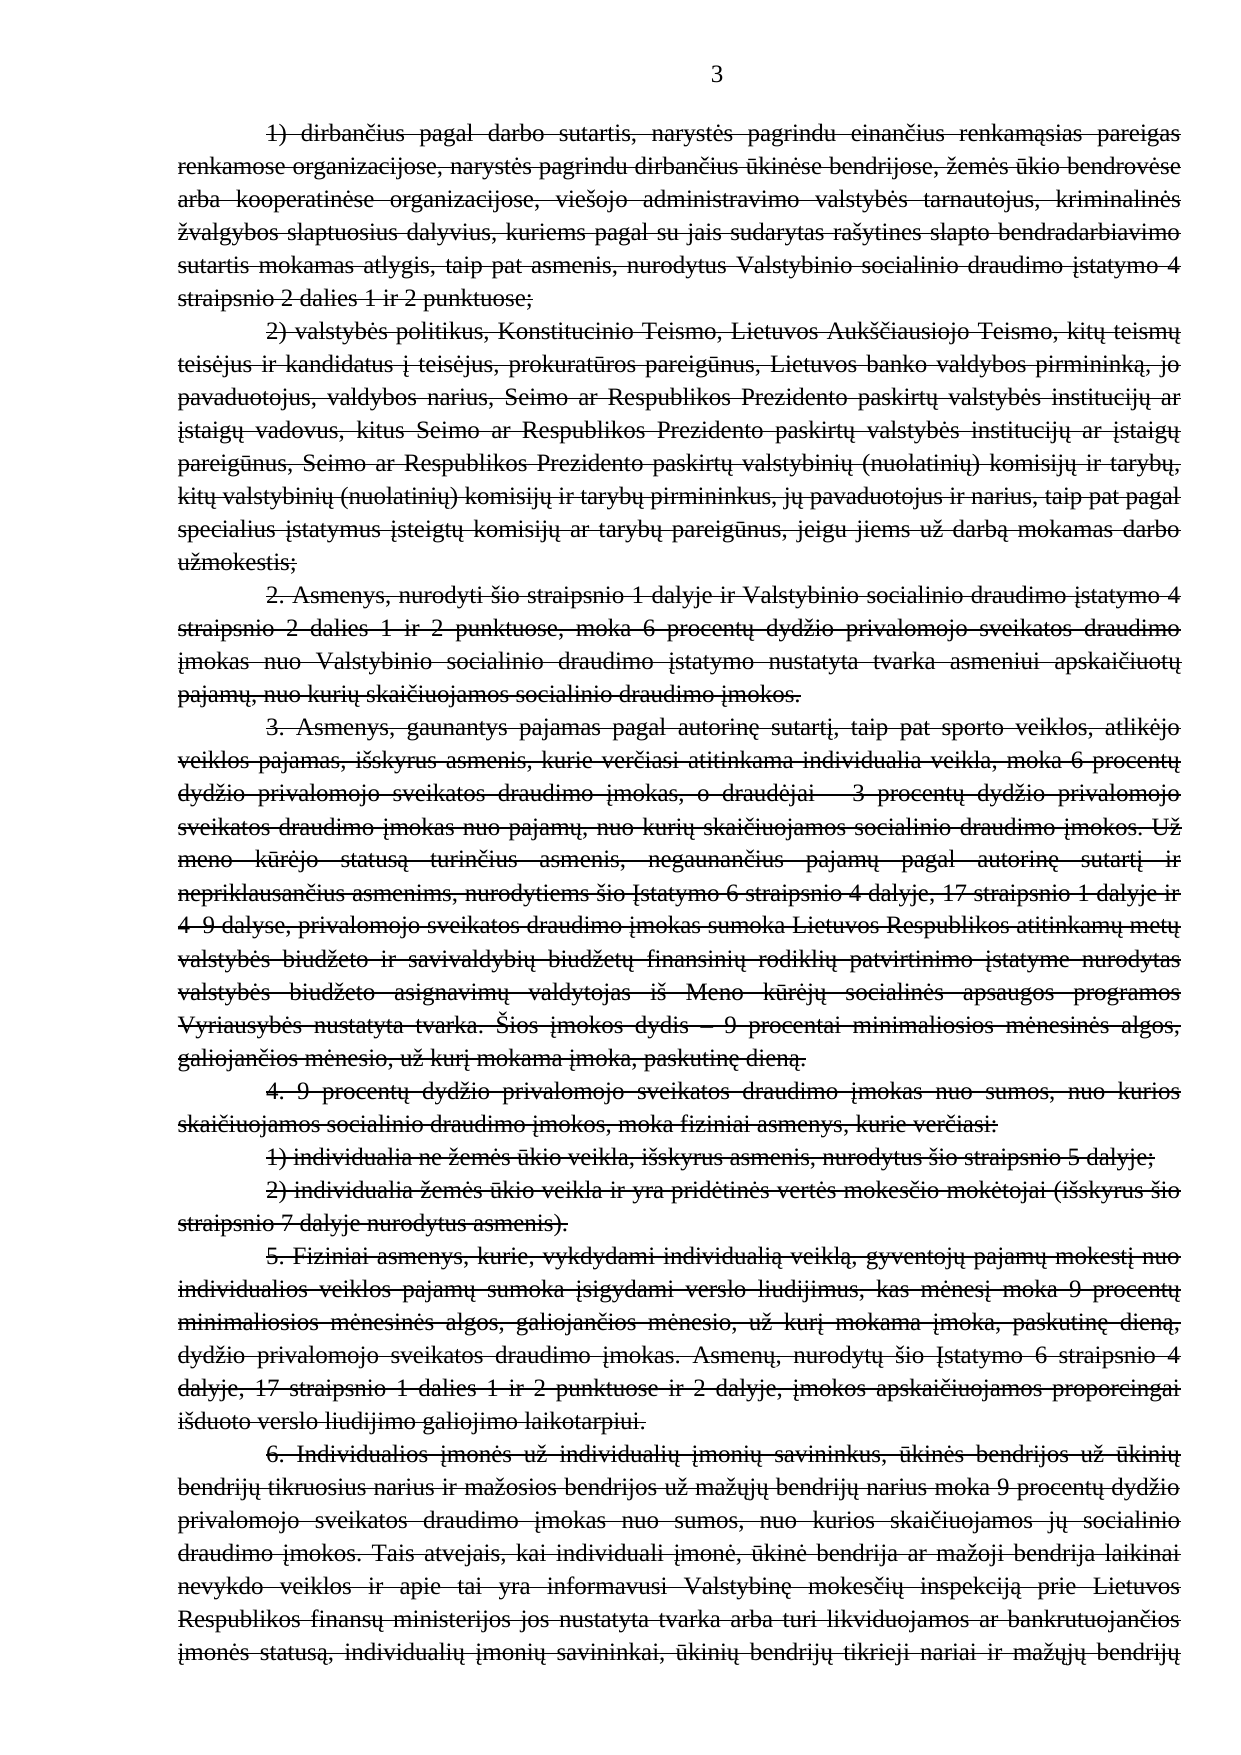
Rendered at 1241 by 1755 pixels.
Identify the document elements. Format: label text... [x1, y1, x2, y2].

text 2. Asmenys, nurodyti šio straipsnio 1 dalyje ir Valstybinio socialinio draudimo įstatymo 4 straipsnio 2 dalies 1 ir 2 punktuose, moka 6 procentų dydžio privalomojo sveikatos draudimo įmokas nuo Valstybinio socialinio draudimo įstatymo nustatyta tvarka asmeniui apskaičiuotų pajamų, nuo kurių skaičiuojamos socialinio draudimo įmokos. [177, 663, 1181, 708]
text 3. Asmenys, gaunantys pajamas pagal autorinę sutartį, taip pat sporto veiklos, atlikėjo veiklos pajamas, išskyrus asmenis, kurie verčiasi atitinkama individualia veikla, moka 6 procentų dydžio privalomojo sveikatos draudimo įmokas, o draudėjai – 3 procentų dydžio privalomojo sveikatos draudimo įmokas nuo pajamų, nuo kurių skaičiuojamos socialinio draudimo įmokos. Už meno kūrėjo statusą turinčius asmenis, negaunančius pajamų pagal autorinę sutartį ir nepriklausančius asmenims, nurodytiems šio Įstatymo 6 straipsnio 4 dalyje, 17 straipsnio 1 dalyje ir 4–9 dalyse, privalomojo sveikatos draudimo įmokas sumoka Lietuvos Respublikos atitinkamų metų valstybės biudžeto ir savivaldybių biudžetų finansinių rodiklių patvirtinimo įstatyme nurodytas valstybės biudžeto asignavimų valdytojas iš Meno kūrėjų socialinės apsaugos programos Vyriausybės nustatyta tvarka. Šios įmokos dydis – 9 procentai minimaliosios mėnesinės algos, galiojančios mėnesio, už kurį mokama įmoka, paskutinę dieną. [177, 712, 1181, 761]
text 3. Asmenys, gaunantys pajamas pagal autorinę sutartį, taip pat sporto veiklos, atlikėjo veiklos pajamas, išskyrus asmenis, kurie verčiasi atitinkama individualia veikla, moka 6 procentų dydžio privalomojo sveikatos draudimo įmokas, o draudėjai – 3 procentų dydžio privalomojo sveikatos draudimo įmokas nuo pajamų, nuo kurių skaičiuojamos socialinio draudimo įmokos. Už meno kūrėjo statusą turinčius asmenis, negaunančius pajamų pagal autorinę sutartį ir nepriklausančius asmenims, nurodytiems šio Įstatymo 6 straipsnio 4 dalyje, 17 straipsnio 1 dalyje ir 4–9 dalyse, privalomojo sveikatos draudimo įmokas sumoka Lietuvos Respublikos atitinkamų metų valstybės biudžeto ir savivaldybių biudžetų finansinių rodiklių patvirtinimo įstatyme nurodytas valstybės biudžeto asignavimų valdytojas iš Meno kūrėjų socialinės apsaugos programos Vyriausybės nustatyta tvarka. Šios įmokos dydis – 9 procentai minimaliosios mėnesinės algos, galiojančios mėnesio, už kurį mokama įmoka, paskutinę dieną. [177, 894, 1181, 926]
text 3. Asmenys, gaunantys pajamas pagal autorinę sutartį, taip pat sporto veiklos, atlikėjo veiklos pajamas, išskyrus asmenis, kurie verčiasi atitinkama individualia veikla, moka 6 procentų dydžio privalomojo sveikatos draudimo įmokas, o draudėjai – 3 procentų dydžio privalomojo sveikatos draudimo įmokas nuo pajamų, nuo kurių skaičiuojamos socialinio draudimo įmokos. Už meno kūrėjo statusą turinčius asmenis, negaunančius pajamų pagal autorinę sutartį ir nepriklausančius asmenims, nurodytiems šio Įstatymo 6 straipsnio 4 dalyje, 17 straipsnio 1 dalyje ir 4–9 dalyse, privalomojo sveikatos draudimo įmokas sumoka Lietuvos Respublikos atitinkamų metų valstybės biudžeto ir savivaldybių biudžetų finansinių rodiklių patvirtinimo įstatyme nurodytas valstybės biudžeto asignavimų valdytojas iš Meno kūrėjų socialinės apsaugos programos Vyriausybės nustatyta tvarka. Šios įmokos dydis – 9 procentai minimaliosios mėnesinės algos, galiojančios mėnesio, už kurį mokama įmoka, paskutinę dieną. [177, 795, 1181, 827]
text 1) dirbančius pagal darbo sutartis, narystės pagrindu einančius renkamąsias pareigas renkamose organizacijose, narystės pagrindu dirbančius ūkinėse bendrijose, žemės ūkio bendrovėse arba kooperatinėse organizacijose, viešojo administravimo valstybės tarnautojus, kriminalinės žvalgybos slaptuosius dalyvius, kuriems pagal su jais sudarytas rašytines slapto bendradarbiavimo sutartis mokamas atlygis, taip pat asmenis, nurodytus Valstybinio socialinio draudimo įstatymo 4 straipsnio 2 dalies 1 ir 2 punktuose; [177, 267, 1181, 312]
text 1) dirbančius pagal darbo sutartis, narystės pagrindu einančius renkamąsias pareigas renkamose organizacijose, narystės pagrindu dirbančius ūkinėse bendrijose, žemės ūkio bendrovėse arba kooperatinėse organizacijose, viešojo administravimo valstybės tarnautojus, kriminalinės žvalgybos slaptuosius dalyvius, kuriems pagal su jais sudarytas rašytines slapto bendradarbiavimo sutartis mokamas atlygis, taip pat asmenis, nurodytus Valstybinio socialinio draudimo įstatymo 4 straipsnio 2 dalies 1 ir 2 punktuose; [177, 234, 1181, 266]
text 2. Asmenys, nurodyti šio straipsnio 1 dalyje ir Valstybinio socialinio draudimo įstatymo 4 straipsnio 2 dalies 1 ir 2 punktuose, moka 6 procentų dydžio privalomojo sveikatos draudimo įmokas nuo Valstybinio socialinio draudimo įstatymo nustatyta tvarka asmeniui apskaičiuotų pajamų, nuo kurių skaičiuojamos socialinio draudimo įmokos. [177, 580, 1181, 629]
text 3. Asmenys, gaunantys pajamas pagal autorinę sutartį, taip pat sporto veiklos, atlikėjo veiklos pajamas, išskyrus asmenis, kurie verčiasi atitinkama individualia veikla, moka 6 procentų dydžio privalomojo sveikatos draudimo įmokas, o draudėjai – 3 procentų dydžio privalomojo sveikatos draudimo įmokas nuo pajamų, nuo kurių skaičiuojamos socialinio draudimo įmokos. Už meno kūrėjo statusą turinčius asmenis, negaunančius pajamų pagal autorinę sutartį ir nepriklausančius asmenims, nurodytiems šio Įstatymo 6 straipsnio 4 dalyje, 17 straipsnio 1 dalyje ir 4–9 dalyse, privalomojo sveikatos draudimo įmokas sumoka Lietuvos Respublikos atitinkamų metų valstybės biudžeto ir savivaldybių biudžetų finansinių rodiklių patvirtinimo įstatyme nurodytas valstybės biudžeto asignavimų valdytojas iš Meno kūrėjų socialinės apsaugos programos Vyriausybės nustatyta tvarka. Šios įmokos dydis – 9 procentai minimaliosios mėnesinės algos, galiojančios mėnesio, už kurį mokama įmoka, paskutinę dieną. [177, 993, 1181, 1025]
text 1) dirbančius pagal darbo sutartis, narystės pagrindu einančius renkamąsias pareigas renkamose organizacijose, narystės pagrindu dirbančius ūkinėse bendrijose, žemės ūkio bendrovėse arba kooperatinėse organizacijose, viešojo administravimo valstybės tarnautojus, kriminalinės žvalgybos slaptuosius dalyvius, kuriems pagal su jais sudarytas rašytines slapto bendradarbiavimo sutartis mokamas atlygis, taip pat asmenis, nurodytus Valstybinio socialinio draudimo įstatymo 4 straipsnio 2 dalies 1 ir 2 punktuose; [177, 118, 1181, 167]
text 1) dirbančius pagal darbo sutartis, narystės pagrindu einančius renkamąsias pareigas renkamose organizacijose, narystės pagrindu dirbančius ūkinėse bendrijose, žemės ūkio bendrovėse arba kooperatinėse organizacijose, viešojo administravimo valstybės tarnautojus, kriminalinės žvalgybos slaptuosius dalyvius, kuriems pagal su jais sudarytas rašytines slapto bendradarbiavimo sutartis mokamas atlygis, taip pat asmenis, nurodytus Valstybinio socialinio draudimo įstatymo 4 straipsnio 2 dalies 1 ir 2 punktuose; [177, 201, 1181, 233]
text 2) individualia žemės ūkio veikla ir yra pridėtinės vertės mokesčio mokėtojai (išskyrus šio straipsnio 7 dalyje nurodytus asmenis). [177, 1175, 1181, 1237]
text 1) dirbančius pagal darbo sutartis, narystės pagrindu einančius renkamąsias pareigas renkamose organizacijose, narystės pagrindu dirbančius ūkinėse bendrijose, žemės ūkio bendrovėse arba kooperatinėse organizacijose, viešojo administravimo valstybės tarnautojus, kriminalinės žvalgybos slaptuosius dalyvius, kuriems pagal su jais sudarytas rašytines slapto bendradarbiavimo sutartis mokamas atlygis, taip pat asmenis, nurodytus Valstybinio socialinio draudimo įstatymo 4 straipsnio 2 dalies 1 ir 2 punktuose; [177, 168, 1181, 200]
text 2) valstybės politikus, Konstitucinio Teismo, Lietuvos Aukščiausiojo Teismo, kitų teismų teisėjus ir kandidatus į teisėjus, prokuratūros pareigūnus, Lietuvos banko valdybos pirmininką, jo pavaduotojus, valdybos narius, Seimo ar Respublikos Prezidento paskirtų valstybės institucijų ar įstaigų vadovus, kitus Seimo ar Respublikos Prezidento paskirtų valstybės institucijų ar įstaigų pareigūnus, Seimo ar Respublikos Prezidento paskirtų valstybinių (nuolatinių) komisijų ir tarybų, kitų valstybinių (nuolatinių) komisijų ir tarybų pirmininkus, jų pavaduotojus ir narius, taip pat pagal specialius įstatymus įsteigtų komisijų ar tarybų pareigūnus, jeigu jiems už darbą mokamas darbo užmokestis; [177, 432, 1181, 464]
text 5. Fiziniai asmenys, kurie, vykdydami individualią veiklą, gyventojų pajamų mokestį nuo individualios veiklos pajamų sumoka įsigydami verslo liudijimus, kas mėnesį moka 9 procentų minimaliosios mėnesinės algos, galiojančios mėnesio, už kurį mokama įmoka, paskutinę dieną, dydžio privalomojo sveikatos draudimo įmokas. Asmenų, nurodytų šio Įstatymo 6 straipsnio 4 dalyje, 17 straipsnio 1 dalies 1 ir 2 punktuose ir 2 dalyje, įmokos apskaičiuojamos proporcingai išduoto verslo liudijimo galiojimo laikotarpiui. [177, 1323, 1181, 1356]
text 2) valstybės politikus, Konstitucinio Teismo, Lietuvos Aukščiausiojo Teismo, kitų teismų teisėjus ir kandidatus į teisėjus, prokuratūros pareigūnus, Lietuvos banko valdybos pirmininką, jo pavaduotojus, valdybos narius, Seimo ar Respublikos Prezidento paskirtų valstybės institucijų ar įstaigų vadovus, kitus Seimo ar Respublikos Prezidento paskirtų valstybės institucijų ar įstaigų pareigūnus, Seimo ar Respublikos Prezidento paskirtų valstybinių (nuolatinių) komisijų ir tarybų, kitų valstybinių (nuolatinių) komisijų ir tarybų pirmininkus, jų pavaduotojus ir narius, taip pat pagal specialius įstatymus įsteigtų komisijų ar tarybų pareigūnus, jeigu jiems už darbą mokamas darbo užmokestis; [177, 316, 1181, 365]
text 6. Individualios įmonės už individualių įmonių savininkus, ūkinės bendrijos už ūkinių bendrijų tikruosius narius ir mažosios bendrijos už mažųjų bendrijų narius moka 9 procentų dydžio privalomojo sveikatos draudimo įmokas nuo sumos, nuo kurios skaičiuojamos jų socialinio draudimo įmokos. Tais atvejais, kai individuali įmonė, ūkinė bendrija ar mažoji bendrija laikinai nevykdo veiklos ir apie tai yra informavusi Valstybinę mokesčių inspekciją prie Lietuvos Respublikos finansų ministerijos jos nustatyta tvarka arba turi likviduojamos ar bankrutuojančios įmonės statusą, individualių įmonių savininkai, ūkinių bendrijų tikrieji nariai ir mažųjų bendrijų nariai kas mėnesį už save moka 9 procentų minimaliosios mėnesinės algos, galiojančios mėnesio, už kurį mokama įmoka, paskutinę dieną, dydžio privalomojo sveikatos draudimo įmokas, jeigu jie nepriklauso asmenims, išvardytiems šio straipsnio 1–8 dalyse ir šio įstatymo 6 straipsnio 4 dalyje. [177, 1439, 1181, 1521]
text 2) valstybės politikus, Konstitucinio Teismo, Lietuvos Aukščiausiojo Teismo, kitų teismų teisėjus ir kandidatus į teisėjus, prokuratūros pareigūnus, Lietuvos banko valdybos pirmininką, jo pavaduotojus, valdybos narius, Seimo ar Respublikos Prezidento paskirtų valstybės institucijų ar įstaigų vadovus, kitus Seimo ar Respublikos Prezidento paskirtų valstybės institucijų ar įstaigų pareigūnus, Seimo ar Respublikos Prezidento paskirtų valstybinių (nuolatinių) komisijų ir tarybų, kitų valstybinių (nuolatinių) komisijų ir tarybų pirmininkus, jų pavaduotojus ir narius, taip pat pagal specialius įstatymus įsteigtų komisijų ar tarybų pareigūnus, jeigu jiems už darbą mokamas darbo užmokestis; [177, 498, 1181, 530]
text 3. Asmenys, gaunantys pajamas pagal autorinę sutartį, taip pat sporto veiklos, atlikėjo veiklos pajamas, išskyrus asmenis, kurie verčiasi atitinkama individualia veikla, moka 6 procentų dydžio privalomojo sveikatos draudimo įmokas, o draudėjai – 3 procentų dydžio privalomojo sveikatos draudimo įmokas nuo pajamų, nuo kurių skaičiuojamos socialinio draudimo įmokos. Už meno kūrėjo statusą turinčius asmenis, negaunančius pajamų pagal autorinę sutartį ir nepriklausančius asmenims, nurodytiems šio Įstatymo 6 straipsnio 4 dalyje, 17 straipsnio 1 dalyje ir 4–9 dalyse, privalomojo sveikatos draudimo įmokas sumoka Lietuvos Respublikos atitinkamų metų valstybės biudžeto ir savivaldybių biudžetų finansinių rodiklių patvirtinimo įstatyme nurodytas valstybės biudžeto asignavimų valdytojas iš Meno kūrėjų socialinės apsaugos programos Vyriausybės nustatyta tvarka. Šios įmokos dydis – 9 procentai minimaliosios mėnesinės algos, galiojančios mėnesio, už kurį mokama įmoka, paskutinę dieną. [177, 828, 1181, 860]
text 2) valstybės politikus, Konstitucinio Teismo, Lietuvos Aukščiausiojo Teismo, kitų teismų teisėjus ir kandidatus į teisėjus, prokuratūros pareigūnus, Lietuvos banko valdybos pirmininką, jo pavaduotojus, valdybos narius, Seimo ar Respublikos Prezidento paskirtų valstybės institucijų ar įstaigų vadovus, kitus Seimo ar Respublikos Prezidento paskirtų valstybės institucijų ar įstaigų pareigūnus, Seimo ar Respublikos Prezidento paskirtų valstybinių (nuolatinių) komisijų ir tarybų, kitų valstybinių (nuolatinių) komisijų ir tarybų pirmininkus, jų pavaduotojus ir narius, taip pat pagal specialius įstatymus įsteigtų komisijų ar tarybų pareigūnus, jeigu jiems už darbą mokamas darbo užmokestis; [177, 399, 1181, 431]
text 6. Individualios įmonės už individualių įmonių savininkus, ūkinės bendrijos už ūkinių bendrijų tikruosius narius ir mažosios bendrijos už mažųjų bendrijų narius moka 9 procentų dydžio privalomojo sveikatos draudimo įmokas nuo sumos, nuo kurios skaičiuojamos jų socialinio draudimo įmokos. Tais atvejais, kai individuali įmonė, ūkinė bendrija ar mažoji bendrija laikinai nevykdo veiklos ir apie tai yra informavusi Valstybinę mokesčių inspekciją prie Lietuvos Respublikos finansų ministerijos jos nustatyta tvarka arba turi likviduojamos ar bankrutuojančios įmonės statusą, individualių įmonių savininkai, ūkinių bendrijų tikrieji nariai ir mažųjų bendrijų nariai kas mėnesį už save moka 9 procentų minimaliosios mėnesinės algos, galiojančios mėnesio, už kurį mokama įmoka, paskutinę dieną, dydžio privalomojo sveikatos draudimo įmokas, jeigu jie nepriklauso asmenims, išvardytiems šio straipsnio 1–8 dalyse ir šio įstatymo 6 straipsnio 4 dalyje. [177, 1588, 1181, 1620]
text 2) valstybės politikus, Konstitucinio Teismo, Lietuvos Aukščiausiojo Teismo, kitų teismų teisėjus ir kandidatus į teisėjus, prokuratūros pareigūnus, Lietuvos banko valdybos pirmininką, jo pavaduotojus, valdybos narius, Seimo ar Respublikos Prezidento paskirtų valstybės institucijų ar įstaigų vadovus, kitus Seimo ar Respublikos Prezidento paskirtų valstybės institucijų ar įstaigų pareigūnus, Seimo ar Respublikos Prezidento paskirtų valstybinių (nuolatinių) komisijų ir tarybų, kitų valstybinių (nuolatinių) komisijų ir tarybų pirmininkus, jų pavaduotojus ir narius, taip pat pagal specialius įstatymus įsteigtų komisijų ar tarybų pareigūnus, jeigu jiems už darbą mokamas darbo užmokestis; [177, 531, 1181, 576]
text 6. Individualios įmonės už individualių įmonių savininkus, ūkinės bendrijos už ūkinių bendrijų tikruosius narius ir mažosios bendrijos už mažųjų bendrijų narius moka 9 procentų dydžio privalomojo sveikatos draudimo įmokas nuo sumos, nuo kurios skaičiuojamos jų socialinio draudimo įmokos. Tais atvejais, kai individuali įmonė, ūkinė bendrija ar mažoji bendrija laikinai nevykdo veiklos ir apie tai yra informavusi Valstybinę mokesčių inspekciją prie Lietuvos Respublikos finansų ministerijos jos nustatyta tvarka arba turi likviduojamos ar bankrutuojančios įmonės statusą, individualių įmonių savininkai, ūkinių bendrijų tikrieji nariai ir mažųjų bendrijų nariai kas mėnesį už save moka 9 procentų minimaliosios mėnesinės algos, galiojančios mėnesio, už kurį mokama įmoka, paskutinę dieną, dydžio privalomojo sveikatos draudimo įmokas, jeigu jie nepriklauso asmenims, išvardytiems šio straipsnio 1–8 dalyse ir šio įstatymo 6 straipsnio 4 dalyje. [177, 1555, 1181, 1587]
text 6. Individualios įmonės už individualių įmonių savininkus, ūkinės bendrijos už ūkinių bendrijų tikruosius narius ir mažosios bendrijos už mažųjų bendrijų narius moka 9 procentų dydžio privalomojo sveikatos draudimo įmokas nuo sumos, nuo kurios skaičiuojamos jų socialinio draudimo įmokos. Tais atvejais, kai individuali įmonė, ūkinė bendrija ar mažoji bendrija laikinai nevykdo veiklos ir apie tai yra informavusi Valstybinę mokesčių inspekciją prie Lietuvos Respublikos finansų ministerijos jos nustatyta tvarka arba turi likviduojamos ar bankrutuojančios įmonės statusą, individualių įmonių savininkai, ūkinių bendrijų tikrieji nariai ir mažųjų bendrijų nariai kas mėnesį už save moka 9 procentų minimaliosios mėnesinės algos, galiojančios mėnesio, už kurį mokama įmoka, paskutinę dieną, dydžio privalomojo sveikatos draudimo įmokas, jeigu jie nepriklauso asmenims, išvardytiems šio straipsnio 1–8 dalyse ir šio įstatymo 6 straipsnio 4 dalyje. [177, 1522, 1181, 1554]
text 3. Asmenys, gaunantys pajamas pagal autorinę sutartį, taip pat sporto veiklos, atlikėjo veiklos pajamas, išskyrus asmenis, kurie verčiasi atitinkama individualia veikla, moka 6 procentų dydžio privalomojo sveikatos draudimo įmokas, o draudėjai – 3 procentų dydžio privalomojo sveikatos draudimo įmokas nuo pajamų, nuo kurių skaičiuojamos socialinio draudimo įmokos. Už meno kūrėjo statusą turinčius asmenis, negaunančius pajamų pagal autorinę sutartį ir nepriklausančius asmenims, nurodytiems šio Įstatymo 6 straipsnio 4 dalyje, 17 straipsnio 1 dalyje ir 4–9 dalyse, privalomojo sveikatos draudimo įmokas sumoka Lietuvos Respublikos atitinkamų metų valstybės biudžeto ir savivaldybių biudžetų finansinių rodiklių patvirtinimo įstatyme nurodytas valstybės biudžeto asignavimų valdytojas iš Meno kūrėjų socialinės apsaugos programos Vyriausybės nustatyta tvarka. Šios įmokos dydis – 9 procentai minimaliosios mėnesinės algos, galiojančios mėnesio, už kurį mokama įmoka, paskutinę dieną. [177, 1026, 1181, 1071]
text 2) valstybės politikus, Konstitucinio Teismo, Lietuvos Aukščiausiojo Teismo, kitų teismų teisėjus ir kandidatus į teisėjus, prokuratūros pareigūnus, Lietuvos banko valdybos pirmininką, jo pavaduotojus, valdybos narius, Seimo ar Respublikos Prezidento paskirtų valstybės institucijų ar įstaigų vadovus, kitus Seimo ar Respublikos Prezidento paskirtų valstybės institucijų ar įstaigų pareigūnus, Seimo ar Respublikos Prezidento paskirtų valstybinių (nuolatinių) komisijų ir tarybų, kitų valstybinių (nuolatinių) komisijų ir tarybų pirmininkus, jų pavaduotojus ir narius, taip pat pagal specialius įstatymus įsteigtų komisijų ar tarybų pareigūnus, jeigu jiems už darbą mokamas darbo užmokestis; [177, 366, 1181, 398]
text 5. Fiziniai asmenys, kurie, vykdydami individualią veiklą, gyventojų pajamų mokestį nuo individualios veiklos pajamų sumoka įsigydami verslo liudijimus, kas mėnesį moka 9 procentų minimaliosios mėnesinės algos, galiojančios mėnesio, už kurį mokama įmoka, paskutinę dieną, dydžio privalomojo sveikatos draudimo įmokas. Asmenų, nurodytų šio Įstatymo 6 straipsnio 4 dalyje, 17 straipsnio 1 dalies 1 ir 2 punktuose ir 2 dalyje, įmokos apskaičiuojamos proporcingai išduoto verslo liudijimo galiojimo laikotarpiui. [177, 1241, 1181, 1289]
text 4. 9 procentų dydžio privalomojo sveikatos draudimo įmokas nuo sumos, nuo kurios skaičiuojamos socialinio draudimo įmokos, moka fiziniai asmenys, kurie verčiasi: [177, 1076, 1181, 1137]
text 5. Fiziniai asmenys, kurie, vykdydami individualią veiklą, gyventojų pajamų mokestį nuo individualios veiklos pajamų sumoka įsigydami verslo liudijimus, kas mėnesį moka 9 procentų minimaliosios mėnesinės algos, galiojančios mėnesio, už kurį mokama įmoka, paskutinę dieną, dydžio privalomojo sveikatos draudimo įmokas. Asmenų, nurodytų šio Įstatymo 6 straipsnio 4 dalyje, 17 straipsnio 1 dalies 1 ir 2 punktuose ir 2 dalyje, įmokos apskaičiuojamos proporcingai išduoto verslo liudijimo galiojimo laikotarpiui. [177, 1357, 1181, 1388]
text 3. Asmenys, gaunantys pajamas pagal autorinę sutartį, taip pat sporto veiklos, atlikėjo veiklos pajamas, išskyrus asmenis, kurie verčiasi atitinkama individualia veikla, moka 6 procentų dydžio privalomojo sveikatos draudimo įmokas, o draudėjai – 3 procentų dydžio privalomojo sveikatos draudimo įmokas nuo pajamų, nuo kurių skaičiuojamos socialinio draudimo įmokos. Už meno kūrėjo statusą turinčius asmenis, negaunančius pajamų pagal autorinę sutartį ir nepriklausančius asmenims, nurodytiems šio Įstatymo 6 straipsnio 4 dalyje, 17 straipsnio 1 dalyje ir 4–9 dalyse, privalomojo sveikatos draudimo įmokas sumoka Lietuvos Respublikos atitinkamų metų valstybės biudžeto ir savivaldybių biudžetų finansinių rodiklių patvirtinimo įstatyme nurodytas valstybės biudžeto asignavimų valdytojas iš Meno kūrėjų socialinės apsaugos programos Vyriausybės nustatyta tvarka. Šios įmokos dydis – 9 procentai minimaliosios mėnesinės algos, galiojančios mėnesio, už kurį mokama įmoka, paskutinę dieną. [177, 861, 1181, 893]
text 5. Fiziniai asmenys, kurie, vykdydami individualią veiklą, gyventojų pajamų mokestį nuo individualios veiklos pajamų sumoka įsigydami verslo liudijimus, kas mėnesį moka 9 procentų minimaliosios mėnesinės algos, galiojančios mėnesio, už kurį mokama įmoka, paskutinę dieną, dydžio privalomojo sveikatos draudimo įmokas. Asmenų, nurodytų šio Įstatymo 6 straipsnio 4 dalyje, 17 straipsnio 1 dalies 1 ir 2 punktuose ir 2 dalyje, įmokos apskaičiuojamos proporcingai išduoto verslo liudijimo galiojimo laikotarpiui. [177, 1389, 1181, 1435]
text 3. Asmenys, gaunantys pajamas pagal autorinę sutartį, taip pat sporto veiklos, atlikėjo veiklos pajamas, išskyrus asmenis, kurie verčiasi atitinkama individualia veikla, moka 6 procentų dydžio privalomojo sveikatos draudimo įmokas, o draudėjai – 3 procentų dydžio privalomojo sveikatos draudimo įmokas nuo pajamų, nuo kurių skaičiuojamos socialinio draudimo įmokos. Už meno kūrėjo statusą turinčius asmenis, negaunančius pajamų pagal autorinę sutartį ir nepriklausančius asmenims, nurodytiems šio Įstatymo 6 straipsnio 4 dalyje, 17 straipsnio 1 dalyje ir 4–9 dalyse, privalomojo sveikatos draudimo įmokas sumoka Lietuvos Respublikos atitinkamų metų valstybės biudžeto ir savivaldybių biudžetų finansinių rodiklių patvirtinimo įstatyme nurodytas valstybės biudžeto asignavimų valdytojas iš Meno kūrėjų socialinės apsaugos programos Vyriausybės nustatyta tvarka. Šios įmokos dydis – 9 procentai minimaliosios mėnesinės algos, galiojančios mėnesio, už kurį mokama įmoka, paskutinę dieną. [177, 928, 1181, 959]
text 5. Fiziniai asmenys, kurie, vykdydami individualią veiklą, gyventojų pajamų mokestį nuo individualios veiklos pajamų sumoka įsigydami verslo liudijimus, kas mėnesį moka 9 procentų minimaliosios mėnesinės algos, galiojančios mėnesio, už kurį mokama įmoka, paskutinę dieną, dydžio privalomojo sveikatos draudimo įmokas. Asmenų, nurodytų šio Įstatymo 6 straipsnio 4 dalyje, 17 straipsnio 1 dalies 1 ir 2 punktuose ir 2 dalyje, įmokos apskaičiuojamos proporcingai išduoto verslo liudijimo galiojimo laikotarpiui. [177, 1290, 1181, 1322]
text 3. Asmenys, gaunantys pajamas pagal autorinę sutartį, taip pat sporto veiklos, atlikėjo veiklos pajamas, išskyrus asmenis, kurie verčiasi atitinkama individualia veikla, moka 6 procentų dydžio privalomojo sveikatos draudimo įmokas, o draudėjai – 3 procentų dydžio privalomojo sveikatos draudimo įmokas nuo pajamų, nuo kurių skaičiuojamos socialinio draudimo įmokos. Už meno kūrėjo statusą turinčius asmenis, negaunančius pajamų pagal autorinę sutartį ir nepriklausančius asmenims, nurodytiems šio Įstatymo 6 straipsnio 4 dalyje, 17 straipsnio 1 dalyje ir 4–9 dalyse, privalomojo sveikatos draudimo įmokas sumoka Lietuvos Respublikos atitinkamų metų valstybės biudžeto ir savivaldybių biudžetų finansinių rodiklių patvirtinimo įstatyme nurodytas valstybės biudžeto asignavimų valdytojas iš Meno kūrėjų socialinės apsaugos programos Vyriausybės nustatyta tvarka. Šios įmokos dydis – 9 procentai minimaliosios mėnesinės algos, galiojančios mėnesio, už kurį mokama įmoka, paskutinę dieną. [177, 762, 1181, 794]
text 1) individualia ne žemės ūkio veikla, išskyrus asmenis, nurodytus šio straipsnio 5 dalyje; [177, 1142, 1181, 1171]
text 3. Asmenys, gaunantys pajamas pagal autorinę sutartį, taip pat sporto veiklos, atlikėjo veiklos pajamas, išskyrus asmenis, kurie verčiasi atitinkama individualia veikla, moka 6 procentų dydžio privalomojo sveikatos draudimo įmokas, o draudėjai – 3 procentų dydžio privalomojo sveikatos draudimo įmokas nuo pajamų, nuo kurių skaičiuojamos socialinio draudimo įmokos. Už meno kūrėjo statusą turinčius asmenis, negaunančius pajamų pagal autorinę sutartį ir nepriklausančius asmenims, nurodytiems šio Įstatymo 6 straipsnio 4 dalyje, 17 straipsnio 1 dalyje ir 4–9 dalyse, privalomojo sveikatos draudimo įmokas sumoka Lietuvos Respublikos atitinkamų metų valstybės biudžeto ir savivaldybių biudžetų finansinių rodiklių patvirtinimo įstatyme nurodytas valstybės biudžeto asignavimų valdytojas iš Meno kūrėjų socialinės apsaugos programos Vyriausybės nustatyta tvarka. Šios įmokos dydis – 9 procentai minimaliosios mėnesinės algos, galiojančios mėnesio, už kurį mokama įmoka, paskutinę dieną. [177, 960, 1181, 992]
text 6. Individualios įmonės už individualių įmonių savininkus, ūkinės bendrijos už ūkinių bendrijų tikruosius narius ir mažosios bendrijos už mažųjų bendrijų narius moka 9 procentų dydžio privalomojo sveikatos draudimo įmokas nuo sumos, nuo kurios skaičiuojamos jų socialinio draudimo įmokos. Tais atvejais, kai individuali įmonė, ūkinė bendrija ar mažoji bendrija laikinai nevykdo veiklos ir apie tai yra informavusi Valstybinę mokesčių inspekciją prie Lietuvos Respublikos finansų ministerijos jos nustatyta tvarka arba turi likviduojamos ar bankrutuojančios įmonės statusą, individualių įmonių savininkai, ūkinių bendrijų tikrieji nariai ir mažųjų bendrijų nariai kas mėnesį už save moka 9 procentų minimaliosios mėnesinės algos, galiojančios mėnesio, už kurį mokama įmoka, paskutinę dieną, dydžio privalomojo sveikatos draudimo įmokas, jeigu jie nepriklauso asmenims, išvardytiems šio straipsnio 1–8 dalyse ir šio įstatymo 6 straipsnio 4 dalyje. [177, 1621, 1181, 1653]
text 2) valstybės politikus, Konstitucinio Teismo, Lietuvos Aukščiausiojo Teismo, kitų teismų teisėjus ir kandidatus į teisėjus, prokuratūros pareigūnus, Lietuvos banko valdybos pirmininką, jo pavaduotojus, valdybos narius, Seimo ar Respublikos Prezidento paskirtų valstybės institucijų ar įstaigų vadovus, kitus Seimo ar Respublikos Prezidento paskirtų valstybės institucijų ar įstaigų pareigūnus, Seimo ar Respublikos Prezidento paskirtų valstybinių (nuolatinių) komisijų ir tarybų, kitų valstybinių (nuolatinių) komisijų ir tarybų pirmininkus, jų pavaduotojus ir narius, taip pat pagal specialius įstatymus įsteigtų komisijų ar tarybų pareigūnus, jeigu jiems už darbą mokamas darbo užmokestis; [177, 465, 1181, 497]
text 2. Asmenys, nurodyti šio straipsnio 1 dalyje ir Valstybinio socialinio draudimo įstatymo 4 straipsnio 2 dalies 1 ir 2 punktuose, moka 6 procentų dydžio privalomojo sveikatos draudimo įmokas nuo Valstybinio socialinio draudimo įstatymo nustatyta tvarka asmeniui apskaičiuotų pajamų, nuo kurių skaičiuojamos socialinio draudimo įmokos. [177, 630, 1181, 662]
